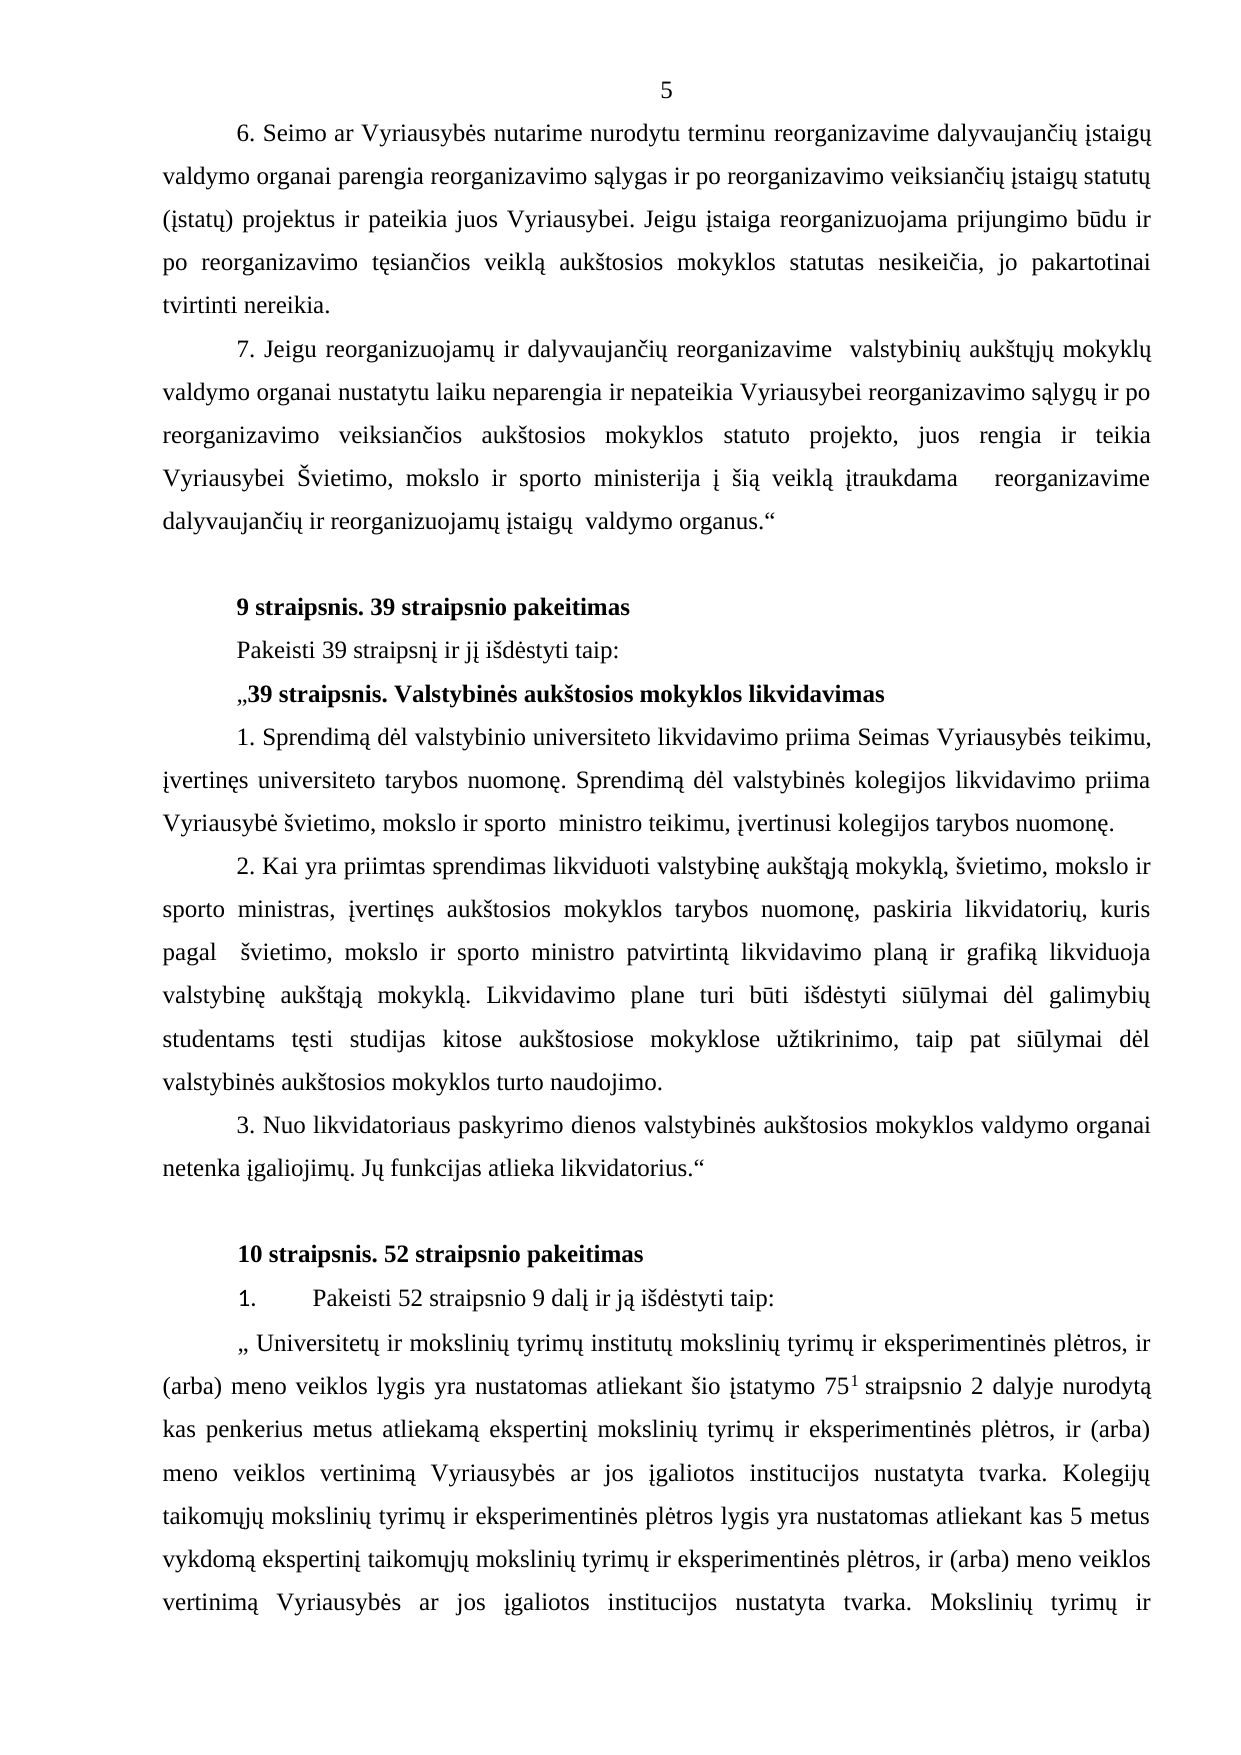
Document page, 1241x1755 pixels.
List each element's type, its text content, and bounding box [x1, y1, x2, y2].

text 1. Sprendimą dėl valstybinio universiteto likvidavimo priima Seimas Vyriausybės teikimu, įvertinęs universiteto tarybos nuomonę. Sprendimą dėl valstybinės kolegijos likvidavimo priima Vyriausybė švietimo, mokslo ir sporto ministro teikimu, įvertinusi kolegijos tarybos nuomonę. [162, 722, 1152, 837]
text 3. Nuo likvidatoriaus paskyrimo dienos valstybinės aukštosios mokyklos valdymo organai netenka įgaliojimų. Jų funkcijas atlieka likvidatorius.“ [162, 1110, 1152, 1182]
text Pakeisti 39 straipsnį ir jį išdėstyti taip: [162, 636, 1152, 664]
text 7. Jeigu reorganizuojamų ir dalyvaujančių reorganizavime valstybinių aukštųjų mokyklų valdymo organai nustatytu laiku neparengia ir nepateikia Vyriausybei reorganizavimo sąlygų ir po reorganizavimo veiksiančios aukštosios mokyklos statuto projekto, juos rengia ir teikia Vyriausybei Švietimo, mokslo ir sporto ministerija į šią veiklą įtraukdama reorganizavime dalyvaujančių ir reorganizuojamų įstaigų valdymo organus.“ [162, 334, 1152, 535]
text 1. Pakeisti 52 straipsnio 9 dalį ir ją išdėstyti taip: [162, 1282, 1152, 1313]
text 9 straipsnis. 39 straipsnio pakeitimas [162, 592, 1152, 621]
text „39 straipsnis. Valstybinės aukštosios mokyklos likvidavimas [162, 679, 1152, 707]
text 10 straipsnis. 52 straipsnio pakeitimas [162, 1239, 1152, 1268]
text 2. Kai yra priimtas sprendimas likviduoti valstybinę aukštąją mokyklą, švietimo, mokslo ir sporto ministras, įvertinęs aukštosios mokyklos tarybos nuomonę, paskiria likvidatorių, kuris pagal švietimo, mokslo ir sporto ministro patvirtintą likvidavimo planą ir grafiką likviduoja valstybinę aukštąją mokyklą. Likvidavimo plane turi būti išdėstyti siūlymai dėl galimybių studentams tęsti studijas kitose aukštosiose mokyklose užtikrinimo, taip pat siūlymai dėl valstybinės aukštosios mokyklos turto naudojimo. [162, 851, 1152, 1096]
text 6. Seimo ar Vyriausybės nutarime nurodytu terminu reorganizavime dalyvaujančių įstaigų valdymo organai parengia reorganizavimo sąlygas ir po reorganizavimo veiksiančių įstaigų statutų (įstatų) projektus ir pateikia juos Vyriausybei. Jeigu įstaiga reorganizuojama prijungimo būdu ir po reorganizavimo tęsiančios veiklą aukštosios mokyklos statutas nesikeičia, jo pakartotinai tvirtinti nereikia. [162, 118, 1152, 319]
text „ Universitetų ir mokslinių tyrimų institutų mokslinių tyrimų ir eksperimentinės plėtros, ir (arba) meno veiklos lygis yra nustatomas atliekant šio įstatymo 751 straipsnio 2 dalyje nurodytą kas penkerius metus atliekamą ekspertinį mokslinių tyrimų ir eksperimentinės plėtros, ir (arba) meno veiklos vertinimą Vyriausybės ar jos įgaliotos institucijos nustatyta tvarka. Kolegijų taikomųjų mokslinių tyrimų ir eksperimentinės plėtros lygis yra nustatomas atliekant kas 5 metus vykdomą ekspertinį taikomųjų mokslinių tyrimų ir eksperimentinės plėtros, ir (arba) meno veiklos vertinimą Vyriausybės ar jos įgaliotos institucijos nustatyta tvarka. Mokslinių tyrimų ir [162, 1328, 1152, 1616]
